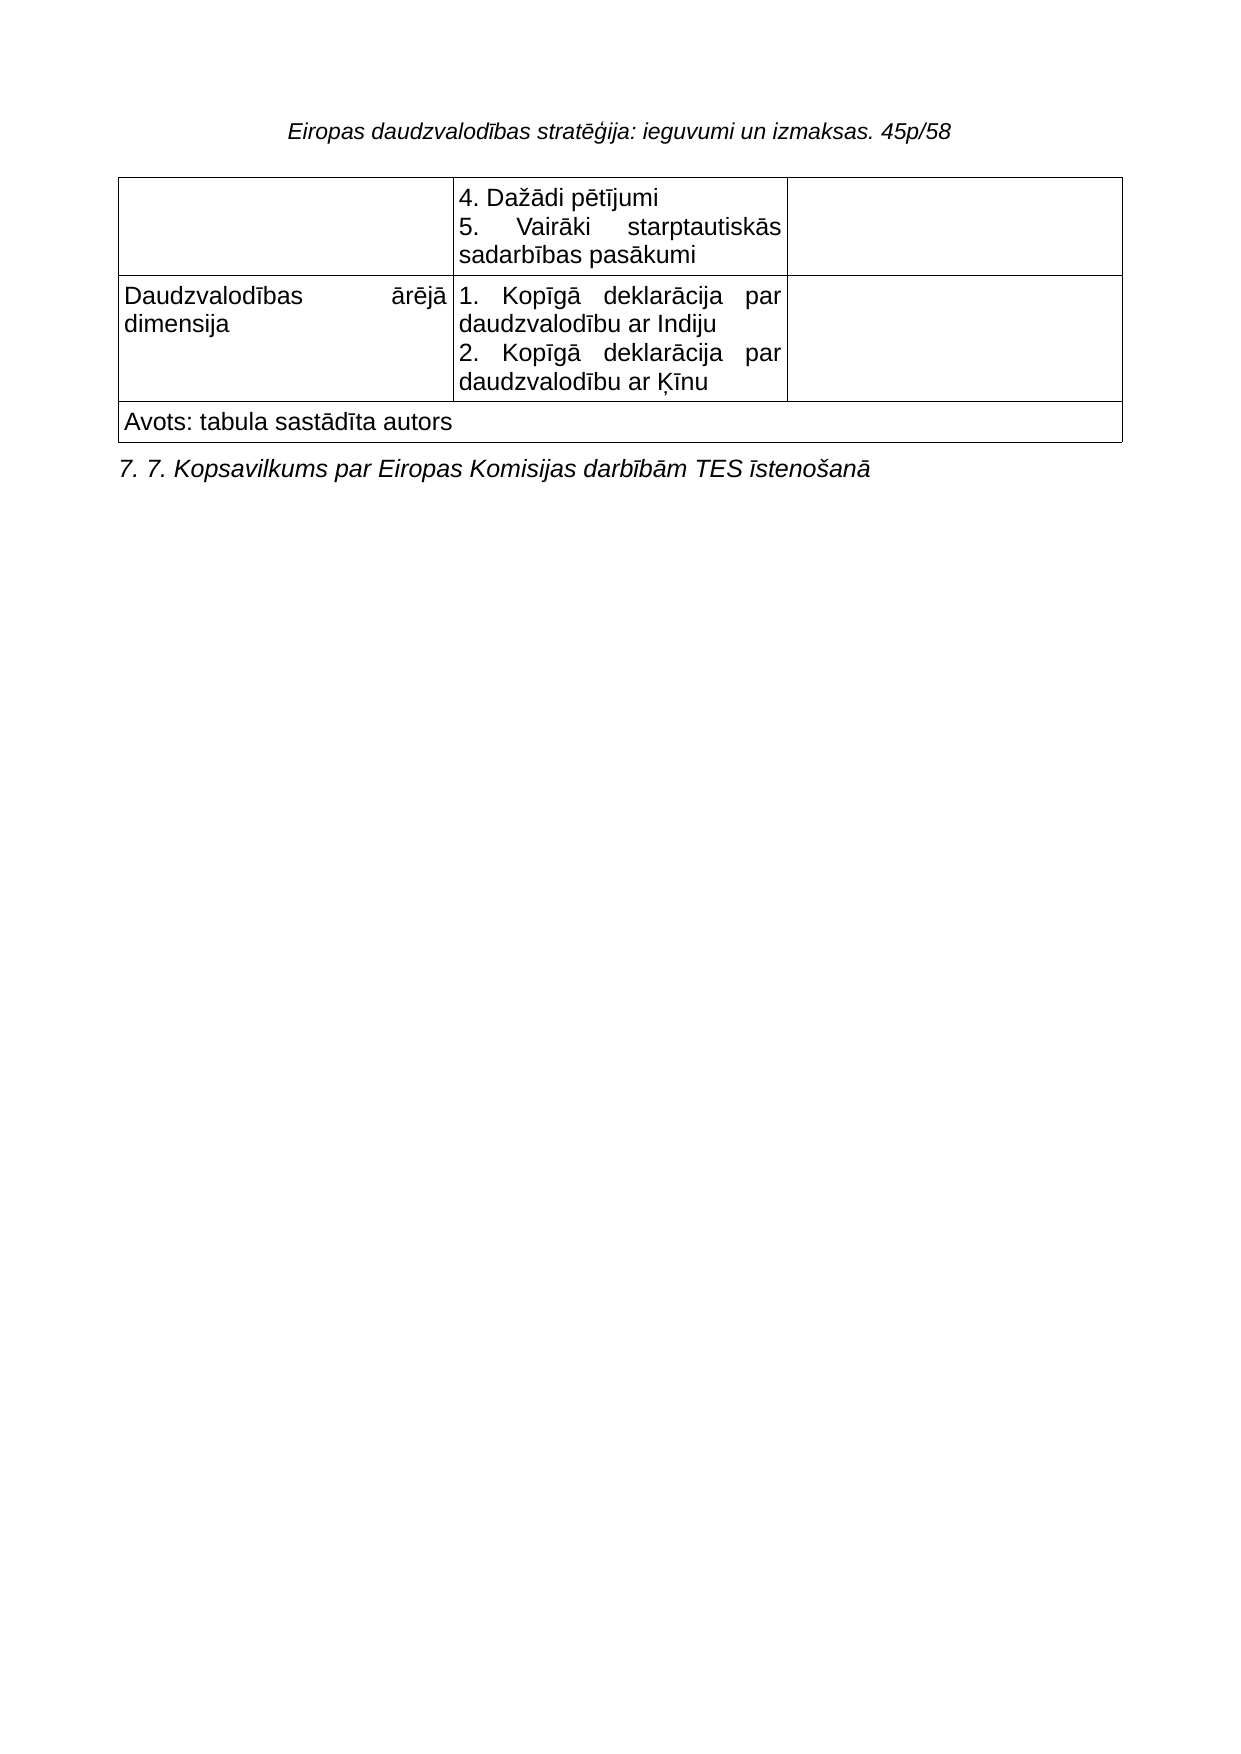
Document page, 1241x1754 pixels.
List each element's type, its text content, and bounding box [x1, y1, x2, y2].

table_cell [119, 178, 453, 275]
table_cell Daudzvalodības ārējā dimensija [119, 276, 453, 401]
table_cell [788, 178, 1122, 275]
table_cell 4. Dažādi pētījumi 5. Vairāki starptautiskās sadarbības pasākumi [454, 178, 787, 275]
table_cell Avots: tabula sastādīta autors [119, 402, 1122, 442]
table_cell [788, 276, 1122, 401]
text 7. tabula. Kopsavilkums par Eiropas Komisijas darbībām TES īstenošanā [118, 454, 1122, 483]
table_cell 1. Kopīgā deklarācija par daudzvalodību ar Indiju 2. Kopīgā deklarācija par daudzvalodību ar Ķīnu [454, 276, 787, 401]
